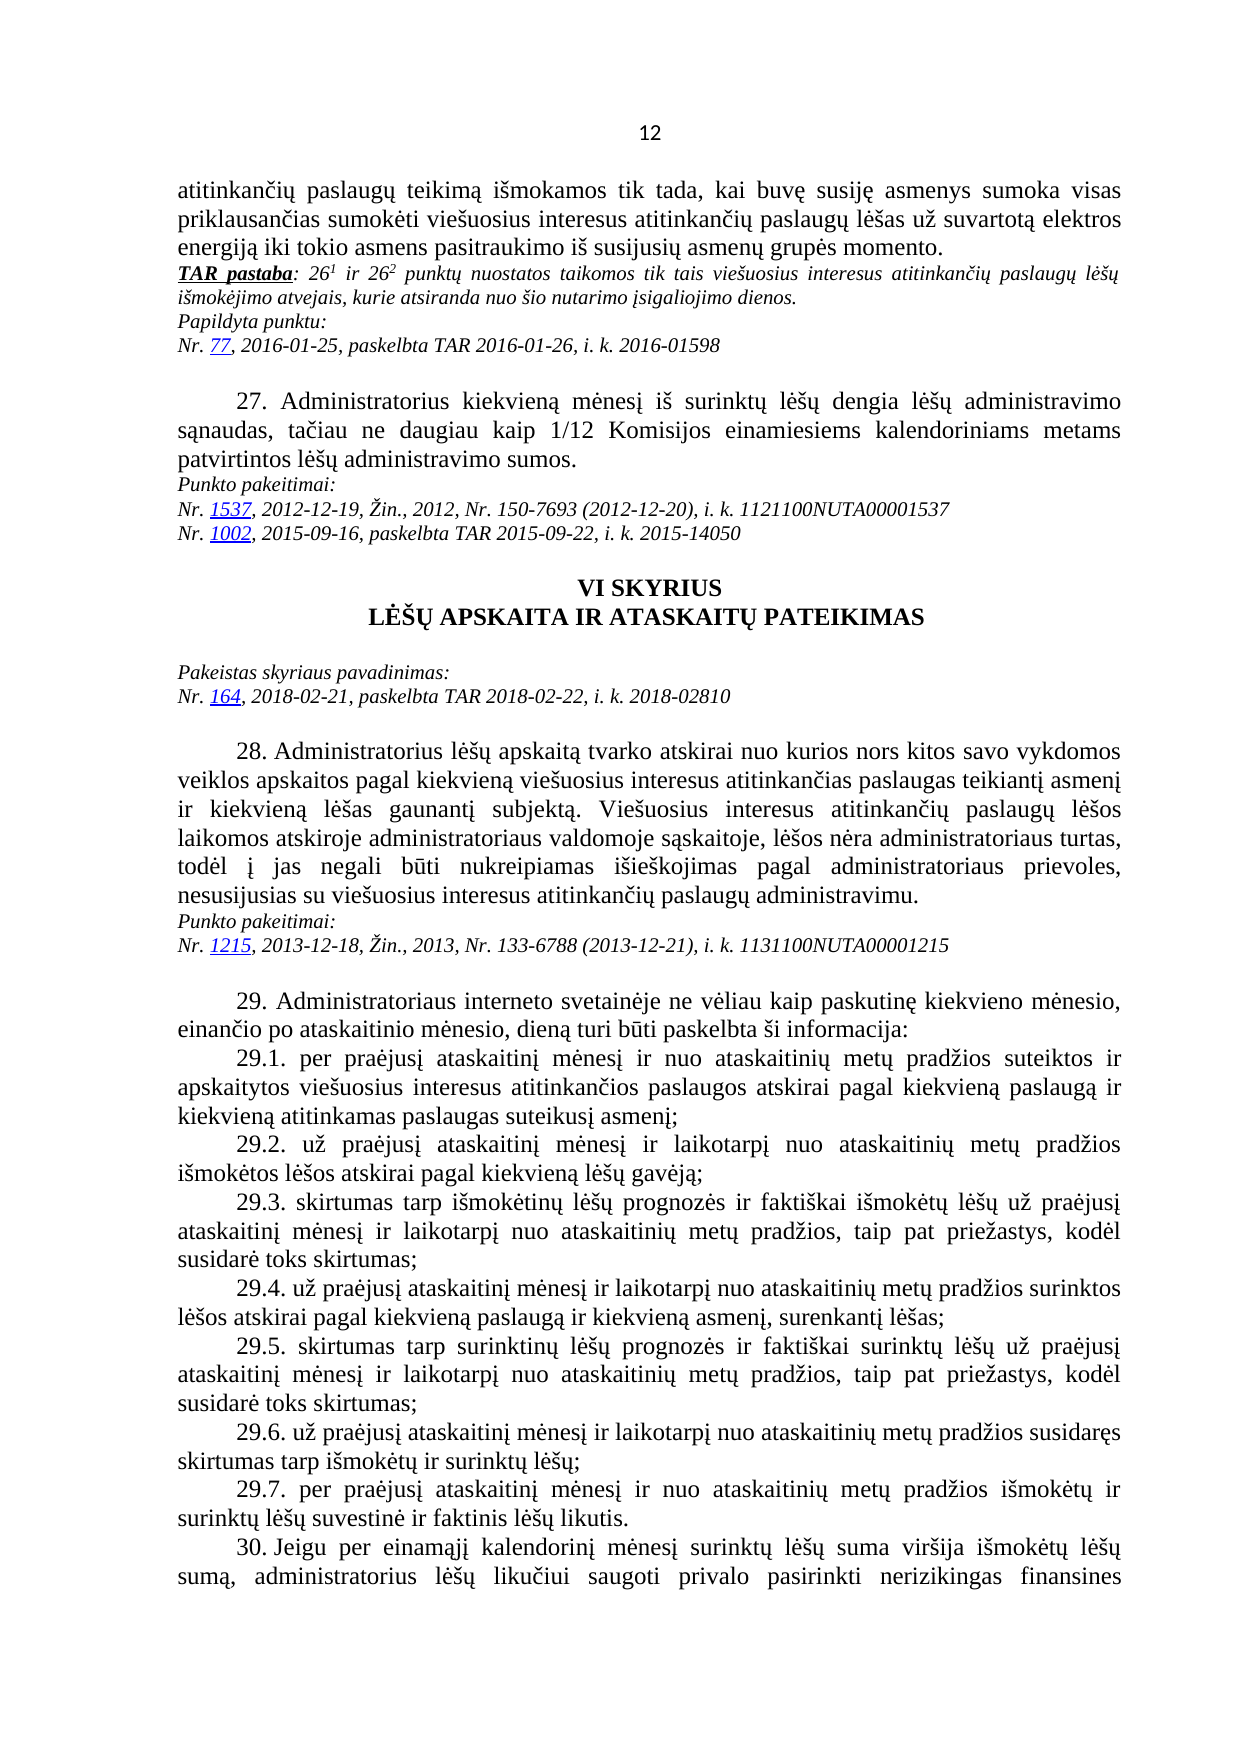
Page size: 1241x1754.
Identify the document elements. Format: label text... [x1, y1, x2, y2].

text Punkto pakeitimai: [177, 472, 1122, 496]
text 27. Administratorius kiekvieną mėnesį iš surinktų lėšų dengia lėšų administravimo sąnaudas, tačiau ne daugiau kaip 1/12 Komisijos einamiesiems kalendoriniams metams patvirtintos lėšų administravimo sumos. [177, 386, 1122, 472]
text LĖŠŲ APSKAITA IR ATASKAITŲ PATEIKIMAS [177, 602, 1122, 631]
text 29.4. už praėjusį ataskaitinį mėnesį ir laikotarpį nuo ataskaitinių metų pradžios surinktos lėšos atskirai pagal kiekvieną paslaugą ir kiekvieną asmenį, surenkantį lėšas; [177, 1273, 1122, 1331]
text Nr. 164, 2018-02-21, paskelbta TAR 2018-02-22, i. k. 2018-02810 [177, 684, 1122, 708]
text 29. Administratoriaus interneto svetainėje ne vėliau kaip paskutinę kiekvieno mėnesio, einančio po ataskaitinio mėnesio, dieną turi būti paskelbta ši informacija: [177, 986, 1122, 1043]
text 29.6. už praėjusį ataskaitinį mėnesį ir laikotarpį nuo ataskaitinių metų pradžios susidaręs skirtumas tarp išmokėtų ir surinktų lėšų; [177, 1417, 1122, 1474]
text atitinkančių paslaugų teikimą išmokamos tik tada, kai buvę susiję asmenys sumoka visas priklausančias sumokėti viešuosius interesus atitinkančių paslaugų lėšas už suvartotą elektros energiją iki tokio asmens pasitraukimo iš susijusių asmenų grupės momento. [177, 175, 1122, 261]
text TAR pastaba: 261 ir 262 punktų nuostatos taikomos tik tais viešuosius interesus atitinkančių paslaugų lėšų išmokėjimo atvejais, kurie atsiranda nuo šio nutarimo įsigaliojimo dienos. [177, 261, 1122, 309]
text 30. Jeigu per einamąjį kalendorinį mėnesį surinktų lėšų suma viršija išmokėtų lėšų sumą, administratorius lėšų likučiui saugoti privalo pasirinkti nerizikingas finansines [177, 1532, 1122, 1589]
text Nr. 1215, 2013-12-18, Žin., 2013, Nr. 133-6788 (2013-12-21), i. k. 1131100NUTA00001215 [177, 933, 1122, 957]
text Punkto pakeitimai: [177, 909, 1122, 933]
text Nr. 1537, 2012-12-19, Žin., 2012, Nr. 150-7693 (2012-12-20), i. k. 1121100NUTA00001537 [177, 496, 1122, 521]
text VI SKYRIUS [177, 573, 1122, 602]
text 29.5. skirtumas tarp surinktinų lėšų prognozės ir faktiškai surinktų lėšų už praėjusį ataskaitinį mėnesį ir laikotarpį nuo ataskaitinių metų pradžios, taip pat priežastys, kodėl susidarė toks skirtumas; [177, 1331, 1122, 1417]
text Pakeistas skyriaus pavadinimas: [177, 659, 1122, 684]
text Nr. 1002, 2015-09-16, paskelbta TAR 2015-09-22, i. k. 2015-14050 [177, 521, 1122, 544]
text 28. Administratorius lėšų apskaitą tvarko atskirai nuo kurios nors kitos savo vykdomos veiklos apskaitos pagal kiekvieną viešuosius interesus atitinkančias paslaugas teikiantį asmenį ir kiekvieną lėšas gaunantį subjektą. Viešuosius interesus atitinkančių paslaugų lėšos laikomos atskiroje administratoriaus valdomoje sąskaitoje, lėšos nėra administratoriaus turtas, todėl į jas negali būti nukreipiamas išieškojimas pagal administratoriaus prievoles, nesusijusias su viešuosius interesus atitinkančių paslaugų administravimu. [177, 736, 1122, 909]
text 29.2. už praėjusį ataskaitinį mėnesį ir laikotarpį nuo ataskaitinių metų pradžios išmokėtos lėšos atskirai pagal kiekvieną lėšų gavėją; [177, 1129, 1122, 1187]
text 29.1. per praėjusį ataskaitinį mėnesį ir nuo ataskaitinių metų pradžios suteiktos ir apskaitytos viešuosius interesus atitinkančios paslaugos atskirai pagal kiekvieną paslaugą ir kiekvieną atitinkamas paslaugas suteikusį asmenį; [177, 1043, 1122, 1129]
text Nr. 77, 2016-01-25, paskelbta TAR 2016-01-26, i. k. 2016-01598 [177, 333, 1122, 357]
text 29.7. per praėjusį ataskaitinį mėnesį ir nuo ataskaitinių metų pradžios išmokėtų ir surinktų lėšų suvestinė ir faktinis lėšų likutis. [177, 1474, 1122, 1532]
text 29.3. skirtumas tarp išmokėtinų lėšų prognozės ir faktiškai išmokėtų lėšų už praėjusį ataskaitinį mėnesį ir laikotarpį nuo ataskaitinių metų pradžios, taip pat priežastys, kodėl susidarė toks skirtumas; [177, 1187, 1122, 1273]
text Papildyta punktu: [177, 309, 1122, 333]
